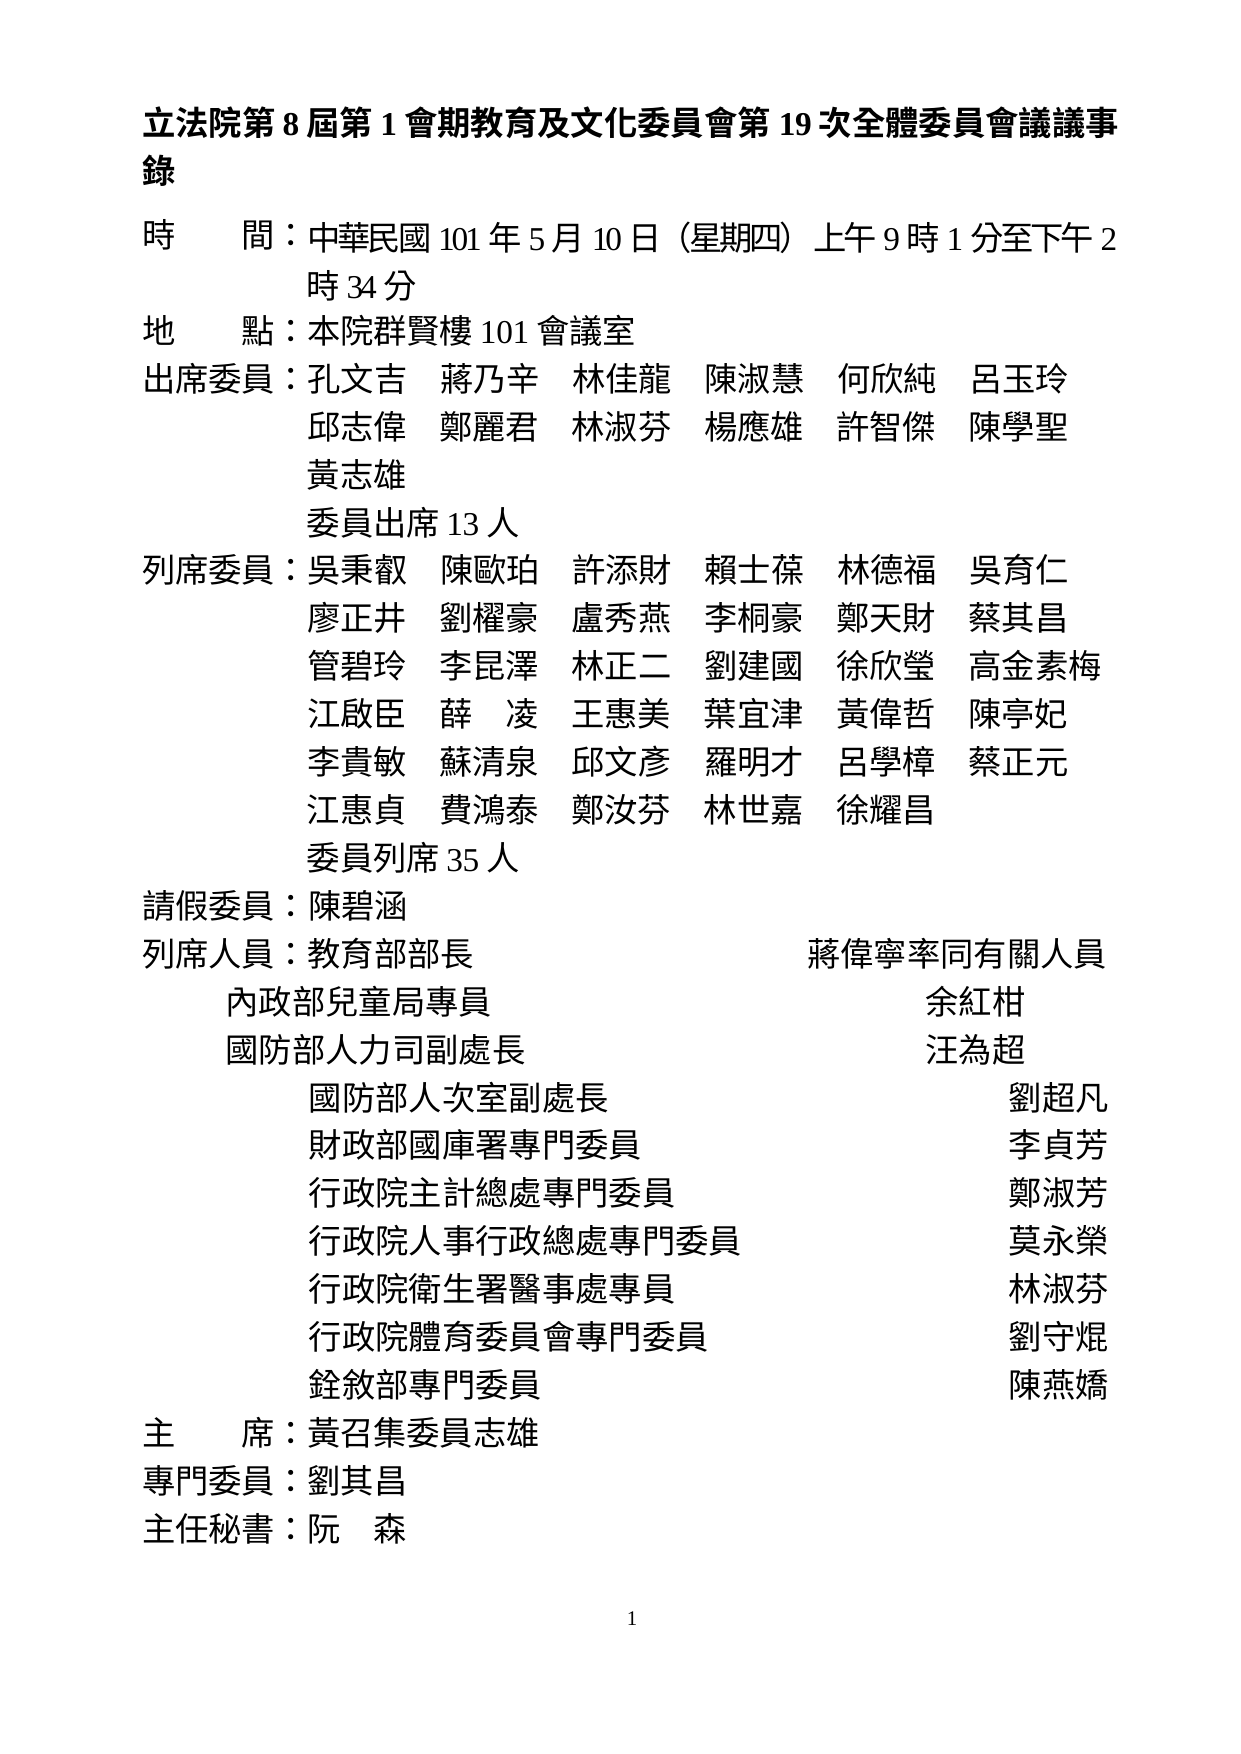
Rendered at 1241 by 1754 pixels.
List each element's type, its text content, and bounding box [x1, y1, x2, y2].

text 廖正井 劉櫂豪 盧秀燕 李桐豪 鄭天財 蔡其昌 [307, 595, 1120, 643]
text 地 點：本院群賢樓101會議室 [142, 308, 1120, 356]
text 主任秘書：阮 森 [142, 1506, 1120, 1554]
text 江惠貞 費鴻泰 鄭汝芬 林世嘉 徐耀昌 [307, 787, 1120, 835]
text 國防部人次室副處長 劉超凡 [142, 1074, 1120, 1122]
text 邱志偉 鄭麗君 林淑芬 楊應雄 許智傑 陳學聖 [307, 404, 1120, 452]
text 管碧玲 李昆澤 林正二 劉建國 徐欣瑩 高金素梅 [307, 643, 1120, 691]
text 列席委員：吳秉叡 陳歐珀 許添財 賴士葆 林德福 吳育仁 [142, 547, 1120, 595]
text 列席人員：教育部部長 蔣偉寧率同有關人員 [142, 931, 1120, 979]
text 財政部國庫署專門委員 李貞芳 [142, 1122, 1120, 1170]
text 行政院體育委員會專門委員 劉守焜 [142, 1314, 1120, 1362]
text 委員列席35人 [307, 835, 1120, 883]
text 行政院衛生署醫事處專員 林淑芬 [142, 1266, 1120, 1314]
text 內政部兒童局專員 余紅柑 [142, 979, 1120, 1027]
text 黃志雄 [307, 452, 1120, 499]
text 請假委員：陳碧涵 [142, 883, 1120, 931]
text 行政院主計總處專門委員 鄭淑芳 [142, 1170, 1120, 1218]
text 李貴敏 蘇清泉 邱文彥 羅明才 呂學樟 蔡正元 [307, 739, 1120, 787]
text 立法院第8屆第1會期教育及文化委員會第19次全體委員會議議事錄 [142, 97, 1120, 193]
text 出席委員：孔文吉 蔣乃辛 林佳龍 陳淑慧 何欣純 呂玉玲 [142, 356, 1120, 404]
text 國防部人力司副處長 汪為超 [142, 1027, 1120, 1074]
text 行政院人事行政總處專門委員 莫永榮 [142, 1218, 1120, 1266]
text 江啟臣 薛 凌 王惠美 葉宜津 黃偉哲 陳亭妃 [307, 691, 1120, 739]
text 銓敘部專門委員 陳燕嬌 [142, 1362, 1120, 1410]
text 專門委員：劉其昌 [142, 1458, 1120, 1506]
text 時 間：中華民國101年5月10日（星期四）上午9時1分至下午2時34分 [142, 212, 1120, 308]
text 委員出席13人 [307, 499, 1120, 547]
text 主 席：黃召集委員志雄 [142, 1410, 1120, 1458]
